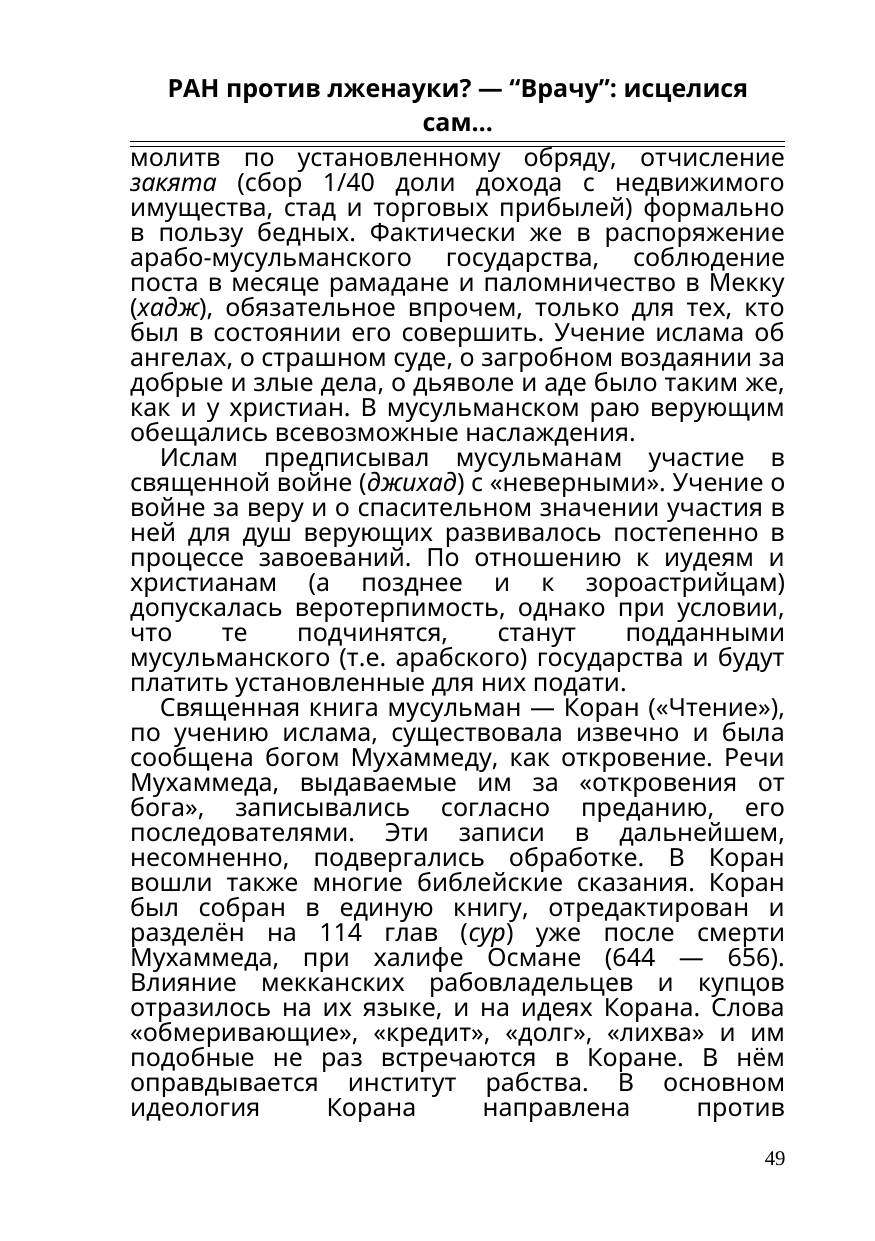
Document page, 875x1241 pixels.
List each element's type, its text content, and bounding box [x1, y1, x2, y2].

text молитв по установленному обряду, отчисление закята (сбор 1/40 доли дохода с недвижимого имущества, стад и торговых прибылей) формально в пользу бедных. Фактически же в распоряжение арабо-му­суль­манского государства, соблюдение поста в месяце рамадане и паломничество в Мекку (хадж), обязательное впрочем, только для тех, кто был в состоянии его совершить. Учение ислама об ангелах, о страшном суде, о загробном воздаянии за добрые и злые дела, о дьяволе и аде было таким же, как и у христиан. В мусульманском раю верующим обещались всевозможные наслаждения. [130, 147, 785, 446]
text Ислам предписывал мусульманам участие в священной войне (джихад) с «неверными». Учение о войне за веру и о спасительном значении участия в ней для душ верующих развивалось постепенно в процессе завоеваний. По отношению к иудеям и христианам (а позднее и к зороастрийцам) допускалась веротерпимость, однако при условии, что те подчинятся, станут подданными мусульманского (т.е. арабского) государства и будут платить установленные для них подати. [130, 446, 785, 696]
text Священная книга мусульман — Коран («Чтение»), по учению ислама, существовала извечно и была сообщена богом Мухаммеду, как откровение. Речи Мухаммеда, выдаваемые им за «откровения от бога», записывались согласно преданию, его последователями. Эти записи в дальнейшем, несомненно, подвергались обработке. В Коран вошли также многие библейские сказания. Коран был собран в единую книгу, отредактирован и разделён на 114 глав (сур) уже после смерти Мухаммеда, при халифе Османе (644 — 656). Влияние мекканских рабовладельцев и купцов отразилось на их языке, и на идеях Корана. Слова «обмеривающие», «кредит», «долг», «лихва» и им подобные не раз встречаются в Коране. В нём оправдывается институт рабства. В основном идеология Корана направлена против [130, 696, 785, 1121]
